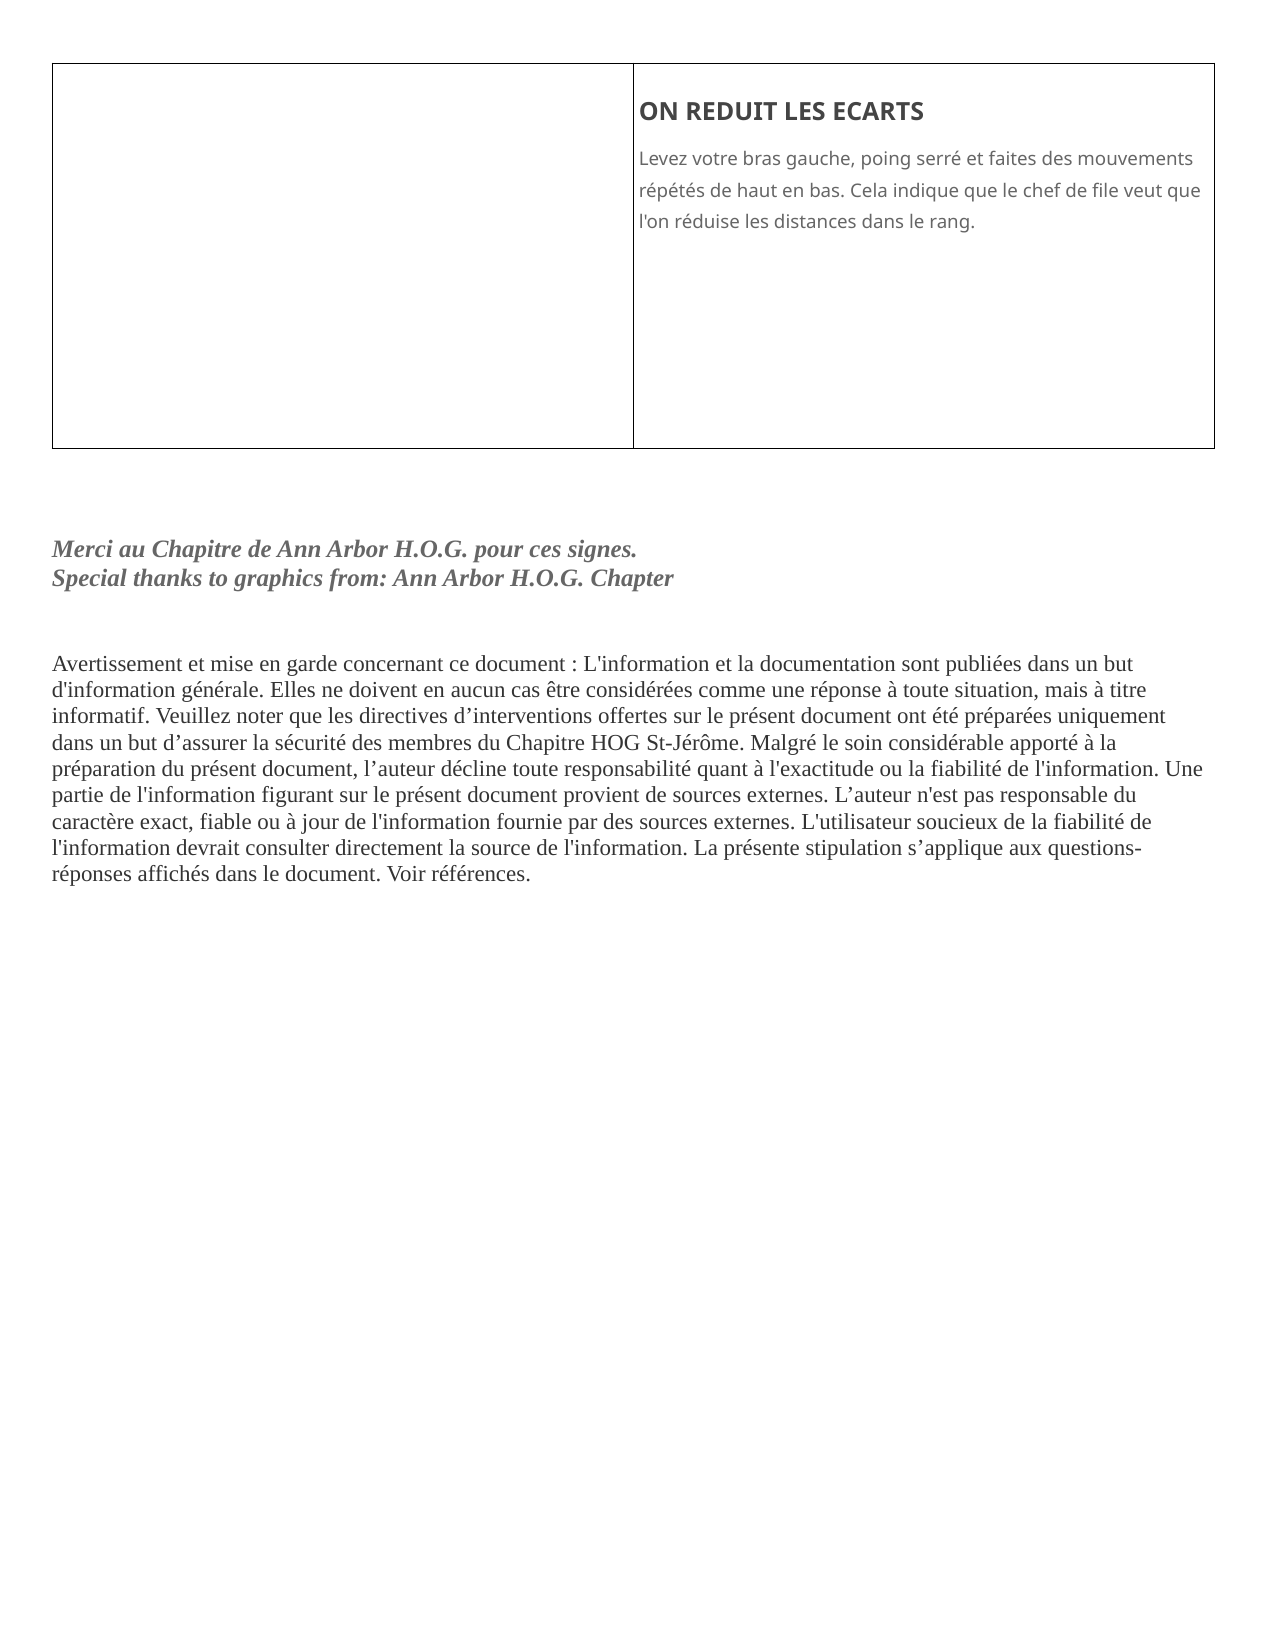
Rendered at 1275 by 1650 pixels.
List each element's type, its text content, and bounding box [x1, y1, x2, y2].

table_cell [53, 64, 633, 448]
text Avertissement et mise en garde concernant ce document : L'information et la documentation sont publiées dans un but d'information générale. Elles ne doivent en aucun cas être considérées comme une réponse à toute situation, mais à titre informatif. Veuillez noter que les directives d’interventions offertes sur le présent document ont été préparées uniquement dans un but d’assurer la sécurité des membres du Chapitre HOG St-Jérôme. Malgré le soin considérable apporté à la préparation du présent document, l’auteur décline toute responsabilité quant à l'exactitude ou la fiabilité de l'information. Une partie de l'information figurant sur le présent document provient de sources externes. L’auteur n'est pas responsable du caractère exact, fiable ou à jour de l'information fournie par des sources externes. L'utilisateur soucieux de la fiabilité de l'information devrait consulter directement la source de l'information. La présente stipulation s’applique aux questions-réponses affichés dans le document. Voir références. [52, 649, 1214, 887]
table_cell ON REDUIT LES ECARTS Levez votre bras gauche, poing serré et faites des mouvements répétés de haut en bas. Cela indique que le chef de file veut que l'on réduise les distances dans le rang. [634, 64, 1214, 448]
text Merci au Chapitre de Ann Arbor H.O.G. pour ces signes. Special thanks to graphics from: Ann Arbor H.O.G. Chapter [52, 534, 1214, 592]
